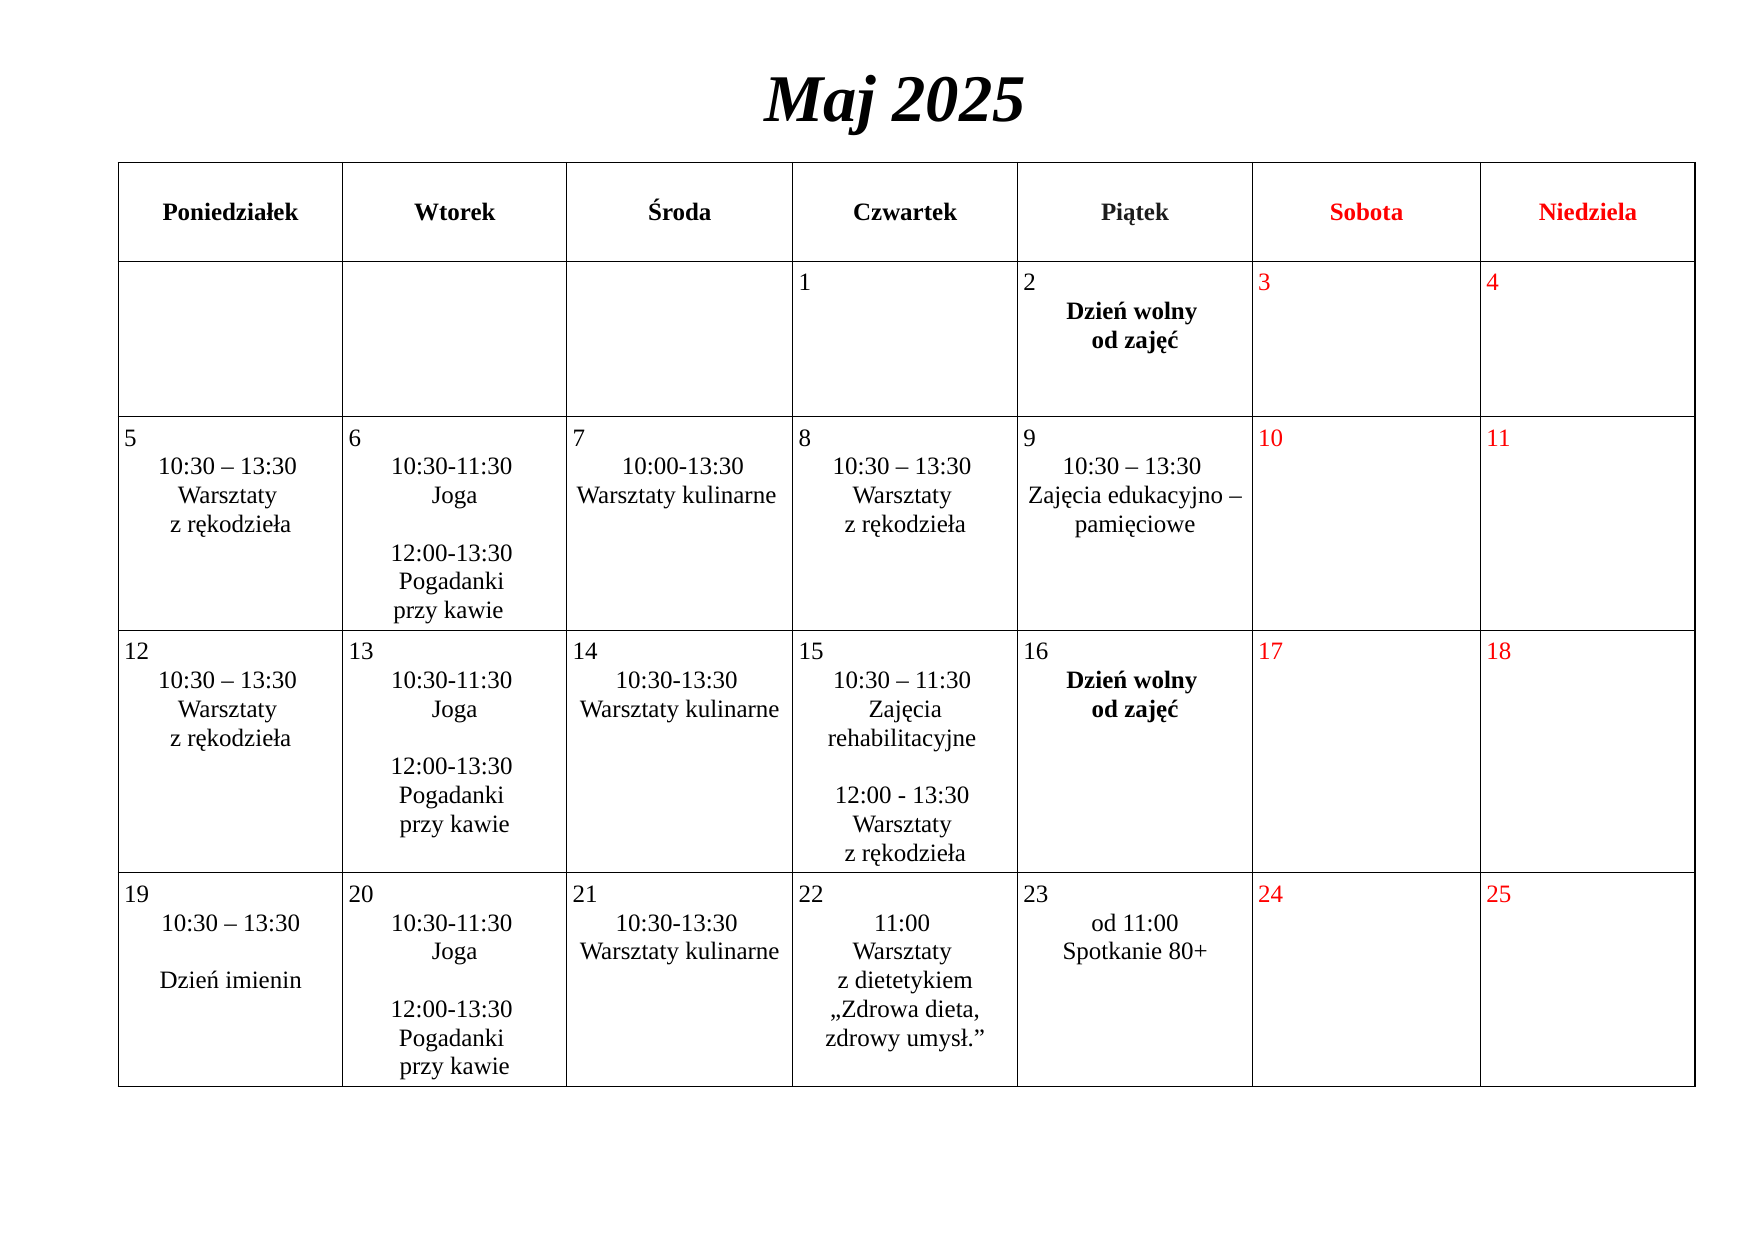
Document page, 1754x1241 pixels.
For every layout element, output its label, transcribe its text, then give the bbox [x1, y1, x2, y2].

text Maj 2025 [118, 59, 1695, 136]
table_cell 20 10:30-11:30 Joga 12:00-13:30 Pogadanki przy kawie [343, 873, 566, 1086]
table_cell 18 [1481, 631, 1694, 872]
table_cell [567, 262, 792, 416]
table_cell 25 [1481, 873, 1694, 1086]
table_cell 8 10:30 – 13:30 Warsztaty z rękodzieła [793, 417, 1017, 630]
table_cell 22 11:00 Warsztaty z dietetykiem „Zdrowa dieta, zdrowy umysł.” [793, 873, 1017, 1086]
table_cell 4 [1481, 262, 1694, 416]
table_cell 10 [1253, 417, 1480, 630]
table_cell 14 10:30-13:30 Warsztaty kulinarne [567, 631, 792, 872]
table_cell 23 od 11:00 Spotkanie 80+ [1018, 873, 1252, 1086]
table_cell 16 Dzień wolny od zajęć [1018, 631, 1252, 872]
table_cell 13 10:30-11:30 Joga 12:00-13:30 Pogadanki przy kawie [343, 631, 566, 872]
table_header Piątek [1018, 163, 1252, 261]
table_cell 19 10:30 – 13:30 Dzień imienin [119, 873, 342, 1086]
table_cell [343, 262, 566, 416]
table_header Poniedziałek [119, 163, 342, 261]
table_header Wtorek [343, 163, 566, 261]
table_header Środa [567, 163, 792, 261]
table_cell 11 [1481, 417, 1694, 630]
table_cell 24 [1253, 873, 1480, 1086]
table_cell 9 10:30 – 13:30 Zajęcia edukacyjno – pamięciowe [1018, 417, 1252, 630]
table_cell [119, 262, 342, 416]
table_header Niedziela [1481, 163, 1694, 261]
table_cell 7 10:00-13:30 Warsztaty kulinarne [567, 417, 792, 630]
table_cell 12 10:30 – 13:30 Warsztaty z rękodzieła [119, 631, 342, 872]
table_cell 6 10:30-11:30 Joga 12:00-13:30 Pogadanki przy kawie [343, 417, 566, 630]
table_cell 17 [1253, 631, 1480, 872]
table_header Sobota [1253, 163, 1480, 261]
table_cell 1 [793, 262, 1017, 416]
table_cell 5 10:30 – 13:30 Warsztaty z rękodzieła [119, 417, 342, 630]
table_cell 3 [1253, 262, 1480, 416]
table_cell 2 Dzień wolny od zajęć [1018, 262, 1252, 416]
table_cell 21 10:30-13:30 Warsztaty kulinarne [567, 873, 792, 1086]
table_cell 15 10:30 – 11:30 Zajęcia rehabilitacyjne 12:00 - 13:30 Warsztaty z rękodzieła [793, 631, 1017, 872]
table_header Czwartek [793, 163, 1017, 261]
